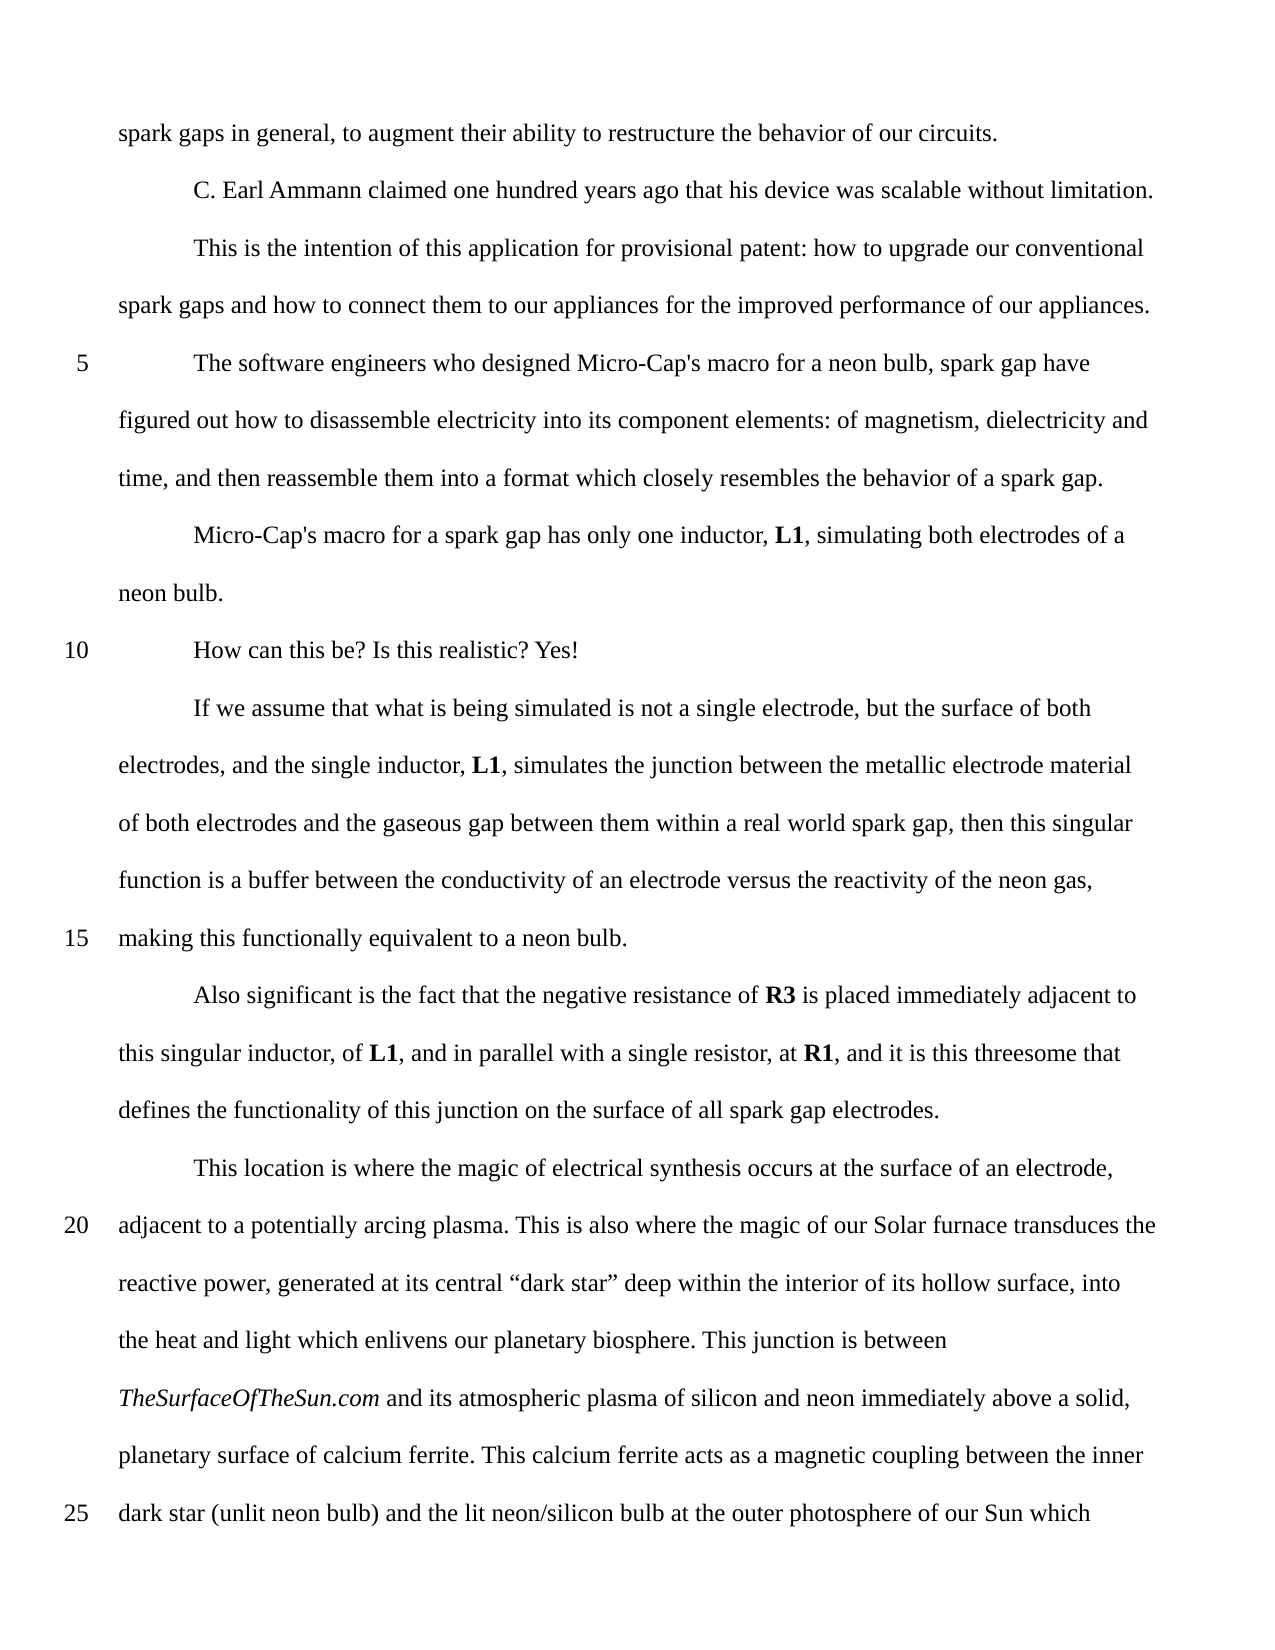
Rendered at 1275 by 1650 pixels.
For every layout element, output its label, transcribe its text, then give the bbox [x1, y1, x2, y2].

text The software engineers who designed Micro-Cap's macro for a neon bulb, spark gap have figured out how to disassemble electricity into its component elements: of magnetism, dielectricity and time, and then reassemble them into a format which closely resembles the behavior of a spark gap. [118, 348, 1157, 492]
text How can this be? Is this realistic? Yes! [118, 636, 1157, 664]
text Micro-Cap's macro for a spark gap has only one inductor, L1, simulating both electrodes of a neon bulb. [118, 521, 1157, 607]
text This location is where the magic of electrical synthesis occurs at the surface of an electrode, adjacent to a potentially arcing plasma. This is also where the magic of our Solar furnace transduces the reactive power, generated at its central “dark star” deep within the interior of its hollow surface, into the heat and light which enlivens our planetary biosphere. This junction is between TheSurfaceOfTheSun.com and its atmospheric plasma of silicon and neon immediately above a solid, planetary surface of calcium ferrite. This calcium ferrite acts as a magnetic coupling between the inner dark star (unlit neon bulb) and the lit neon/silicon bulb at the outer photosphere of our Sun which [118, 1153, 1157, 1527]
text If we assume that what is being simulated is not a single electrode, but the surface of both electrodes, and the single inductor, L1, simulates the junction between the metallic electrode material of both electrodes and the gaseous gap between them within a real world spark gap, then this singular function is a buffer between the conductivity of an electrode versus the reactivity of the neon gas, making this functionally equivalent to a neon bulb. [118, 693, 1157, 952]
text C. Earl Ammann claimed one hundred years ago that his device was scalable without limitation. [118, 176, 1157, 204]
text spark gaps in general, to augment their ability to restructure the behavior of our circuits. [118, 118, 1157, 147]
text Also significant is the fact that the negative resistance of R3 is placed immediately adjacent to this singular inductor, of L1, and in parallel with a single resistor, at R1, and it is this threesome that defines the functionality of this junction on the surface of all spark gap electrodes. [118, 981, 1157, 1124]
text This is the intention of this application for provisional patent: how to upgrade our conventional spark gaps and how to connect them to our appliances for the improved performance of our appliances. [118, 233, 1157, 319]
